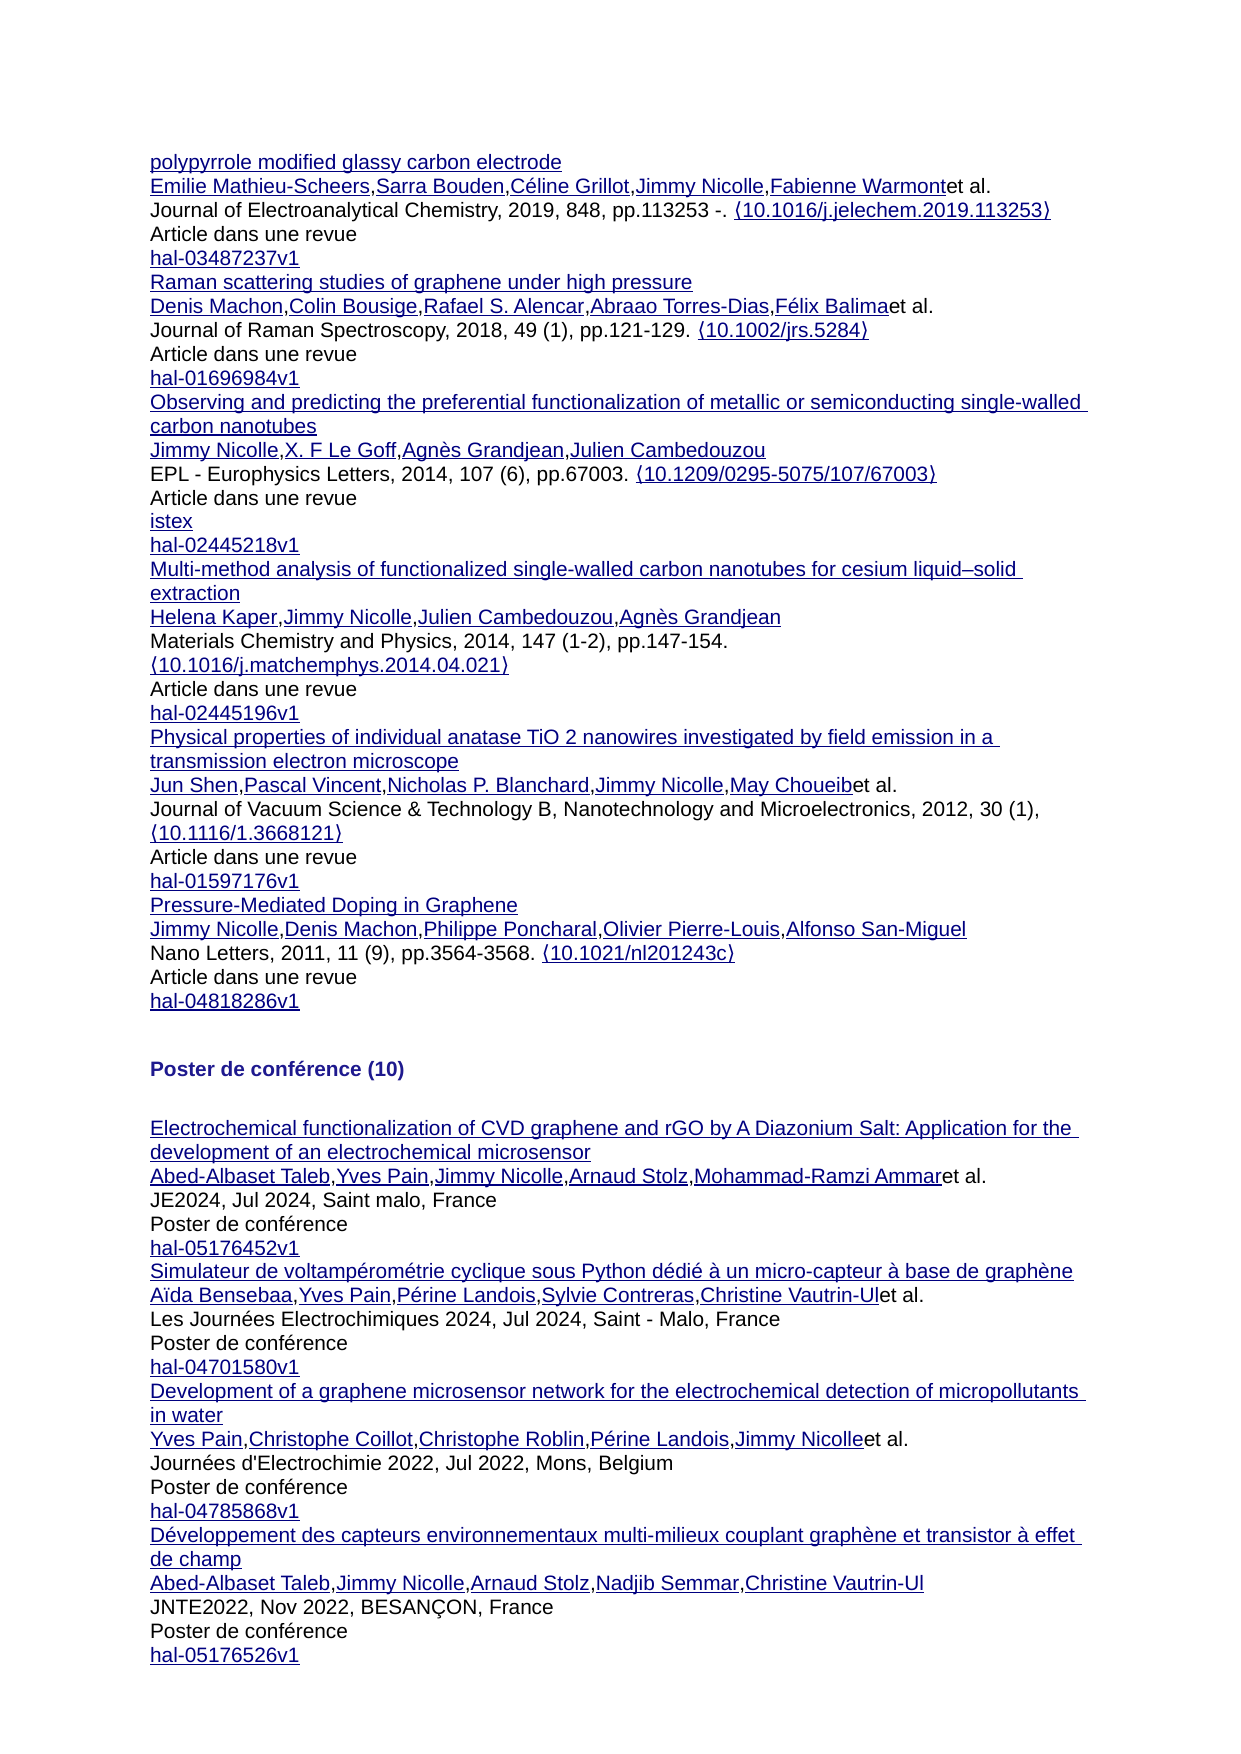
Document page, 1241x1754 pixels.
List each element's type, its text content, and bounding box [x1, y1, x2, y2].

table_cell Développement des capteurs environnementaux multi-milieux couplant graphène et transistor à effet de champ Abed-Albaset Taleb,Jimmy Nicolle,Arnaud Stolz,Nadjib Semmar,Christine Vautrin-Ul JNTE2022, Nov 2022, BESANÇON, France Poster de conférence hal-05176526v1 [150, 1523, 1090, 1667]
table_cell Pressure-Mediated Doping in Graphene Jimmy Nicolle,Denis Machon,Philippe Poncharal,Olivier Pierre-Louis,Alfonso San-Miguel Nano Letters, 2011, 11 (9), pp.3564-3568. ⟨10.1021/nl201243c⟩ Article dans une revue hal-04818286v1 [150, 893, 1090, 1012]
subtitle Poster de conférence (10) [150, 1057, 1090, 1081]
table_cell polypyrrole modified glassy carbon electrode Emilie Mathieu-Scheers,Sarra Bouden,Céline Grillot,Jimmy Nicolle,Fabienne Warmontet al. Journal of Electroanalytical Chemistry, 2019, 848, pp.113253 -. ⟨10.1016/j.jelechem.2019.113253⟩ Article dans une revue hal-03487237v1 [150, 150, 1090, 270]
table_header Electrochemical functionalization of CVD graphene and rGO by A Diazonium Salt: Application for the development of an electrochemical microsensor Abed-Albaset Taleb,Yves Pain,Jimmy Nicolle,Arnaud Stolz,Mohammad-Ramzi Ammaret al. JE2024, Jul 2024, Saint malo, France Poster de conférence hal-05176452v1 [150, 1116, 1090, 1259]
table_cell Raman scattering studies of graphene under high pressure Denis Machon,Colin Bousige,Rafael S. Alencar,Abraao Torres-Dias,Félix Balimaet al. Journal of Raman Spectroscopy, 2018, 49 (1), pp.121-129. ⟨10.1002/jrs.5284⟩ Article dans une revue hal-01696984v1 [150, 270, 1090, 389]
table_cell Multi-method analysis of functionalized single-walled carbon nanotubes for cesium liquid–solid extraction Helena Kaper,Jimmy Nicolle,Julien Cambedouzou,Agnès Grandjean Materials Chemistry and Physics, 2014, 147 (1-2), pp.147-154. ⟨10.1016/j.matchemphys.2014.04.021⟩ Article dans une revue hal-02445196v1 [150, 557, 1090, 725]
table_cell Observing and predicting the preferential functionalization of metallic or semiconducting single-walled carbon nanotubes Jimmy Nicolle,X. F Le Goff,Agnès Grandjean,Julien Cambedouzou EPL - Europhysics Letters, 2014, 107 (6), pp.67003. ⟨10.1209/0295-5075/107/67003⟩ Article dans une revue istex hal-02445218v1 [150, 390, 1090, 557]
table_cell Development of a graphene microsensor network for the electrochemical detection of micropollutants in water Yves Pain,Christophe Coillot,Christophe Roblin,Périne Landois,Jimmy Nicolleet al. Journées d'Electrochimie 2022, Jul 2022, Mons, Belgium Poster de conférence hal-04785868v1 [150, 1379, 1090, 1523]
table_cell Physical properties of individual anatase TiO 2 nanowires investigated by field emission in a transmission electron microscope Jun Shen,Pascal Vincent,Nicholas P. Blanchard,Jimmy Nicolle,May Choueibet al. Journal of Vacuum Science & Technology B, Nanotechnology and Microelectronics, 2012, 30 (1), ⟨10.1116/1.3668121⟩ Article dans une revue hal-01597176v1 [150, 725, 1090, 893]
table_cell Simulateur de voltampérométrie cyclique sous Python dédié à un micro-capteur à base de graphène Aïda Bensebaa,Yves Pain,Périne Landois,Sylvie Contreras,Christine Vautrin-Ulet al. Les Journées Electrochimiques 2024, Jul 2024, Saint - Malo, France Poster de conférence hal-04701580v1 [150, 1259, 1090, 1379]
